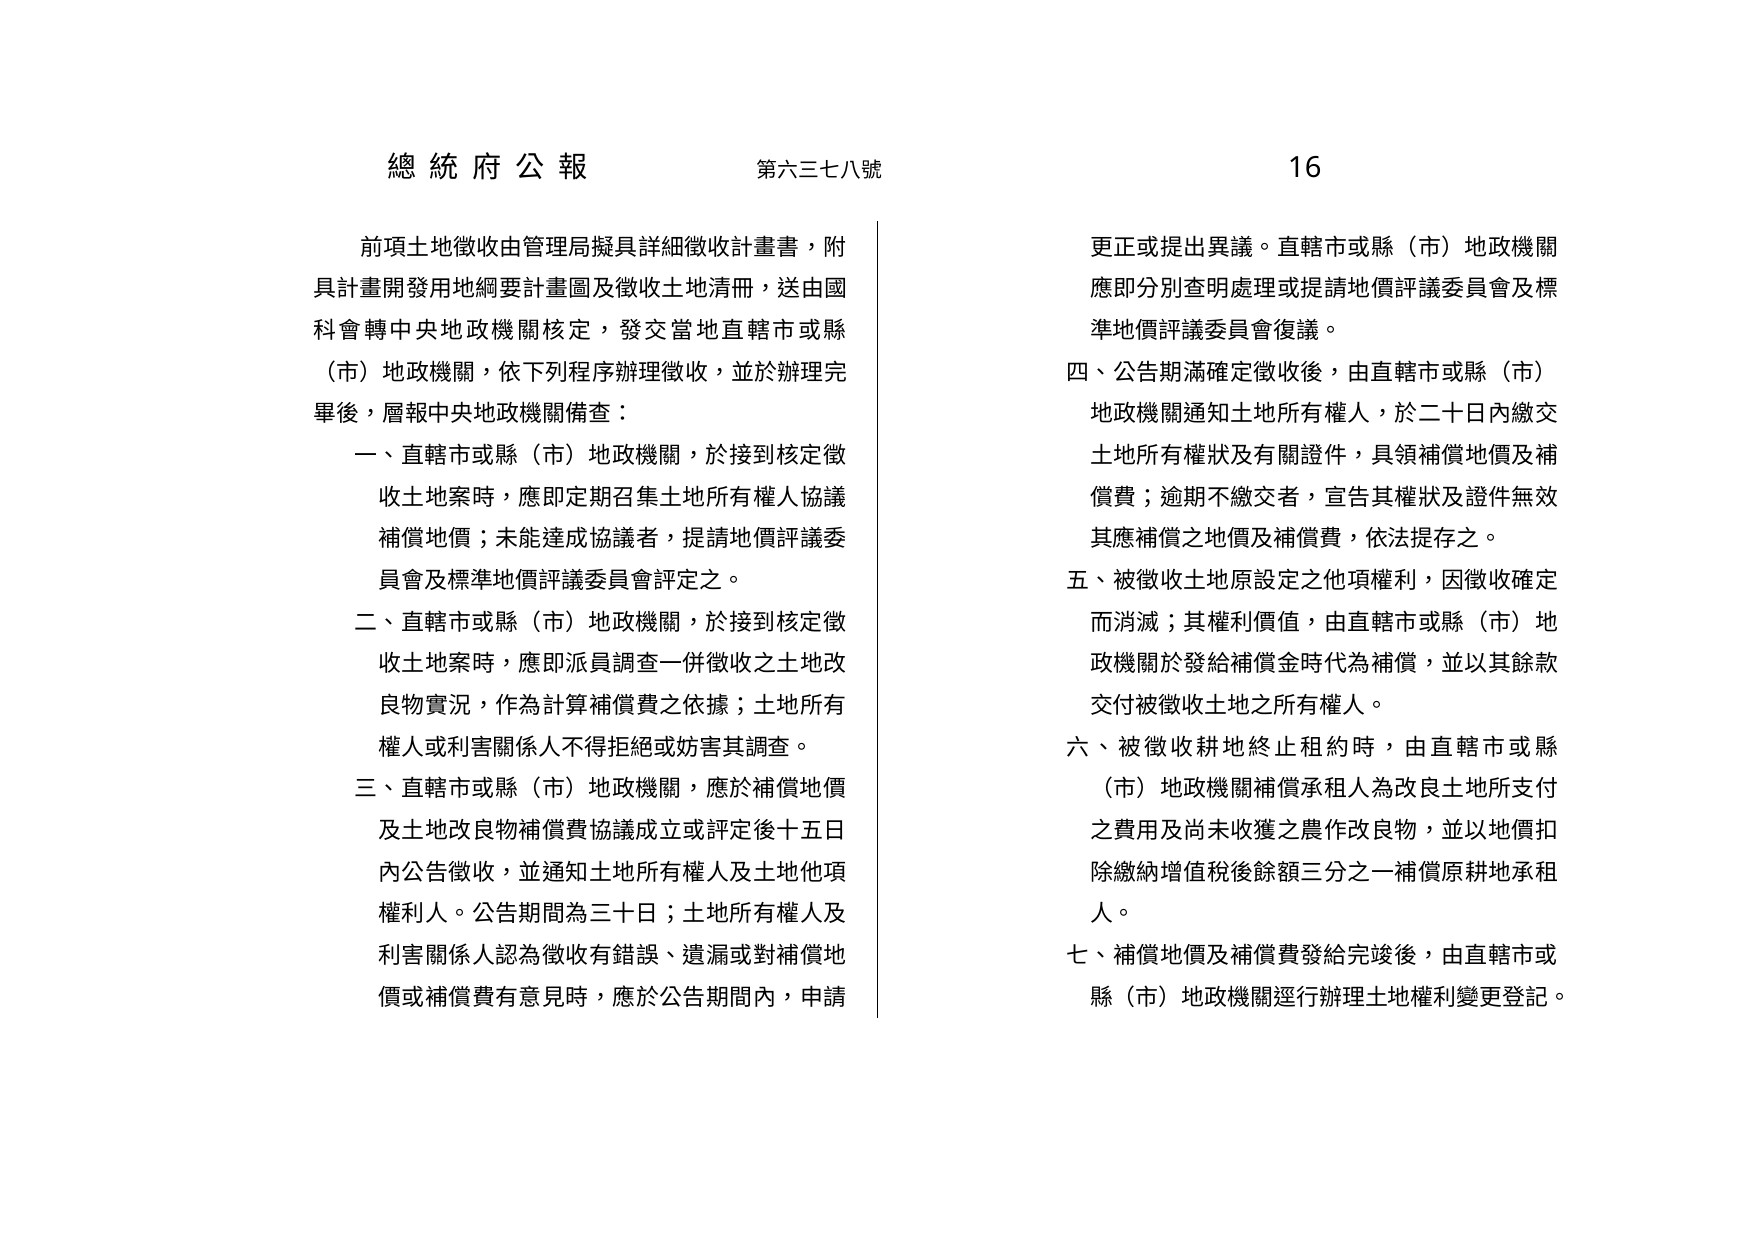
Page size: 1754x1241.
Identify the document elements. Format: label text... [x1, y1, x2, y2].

text 七、補償地價及補償費發給完竣後，由直轄市或縣（市）地政機關逕行辦理土地權利變更登記。 [1066, 930, 1559, 1013]
text 二、直轄市或縣（市）地政機關，於接到核定徵收土地案時，應即派員調查一併徵收之土地改良物實況，作為計算補償費之依據；土地所有權人或利害關係人不得拒絕或妨害其調查。 [354, 597, 847, 763]
text 前項土地徵收由管理局擬具詳細徵收計畫書，附具計畫開發用地綱要計畫圖及徵收土地清冊，送由國科會轉中央地政機關核定，發交當地直轄市或縣（市）地政機關，依下列程序辦理徵收，並於辦理完畢後，層報中央地政機關備查： [313, 222, 847, 430]
text 三、直轄市或縣（市）地政機關，應於補償地價及土地改良物補償費協議成立或評定後十五日內公告徵收，並通知土地所有權人及土地他項權利人。公告期間為三十日；土地所有權人及利害關係人認為徵收有錯誤、遺漏或對補償地價或補償費有意見時，應於公告期間內，申請更正或提出異議。直轄市或縣（市）地政機關，應即分別查明處理或提請地價評議委員會及標準地價評議委員會復議。 [1066, 222, 1559, 347]
text 三、直轄市或縣（市）地政機關，應於補償地價及土地改良物補償費協議成立或評定後十五日內公告徵收，並通知土地所有權人及土地他項權利人。公告期間為三十日；土地所有權人及利害關係人認為徵收有錯誤、遺漏或對補償地價或補償費有意見時，應於公告期間內，申請更正或提出異議。直轄市或縣（市）地政機關，應即分別查明處理或提請地價評議委員會及標準地價評議委員會復議。 [354, 763, 847, 1013]
text 五、被徵收土地原設定之他項權利，因徵收確定而消滅；其權利價值，由直轄市或縣（市）地政機關於發給補償金時代為補償，並以其餘款交付被徵收土地之所有權人。 [1066, 555, 1559, 722]
text 一、直轄市或縣（市）地政機關，於接到核定徵收土地案時，應即定期召集土地所有權人協議補償地價；未能達成協議者，提請地價評議委員會及標準地價評議委員會評定之。 [354, 430, 847, 597]
text 四、公告期滿確定徵收後，由直轄市或縣（市）地政機關通知土地所有權人，於二十日內繳交土地所有權狀及有關證件，具領補償地價及補償費；逾期不繳交者，宣告其權狀及證件無效，其應補償之地價及補償費，依法提存之。 [1066, 347, 1559, 555]
text 六、被徵收耕地終止租約時，由直轄市或縣（市）地政機關補償承租人為改良土地所支付之費用及尚未收獲之農作改良物，並以地價扣除繳納增值稅後餘額三分之一補償原耕地承租人。 [1066, 722, 1559, 930]
